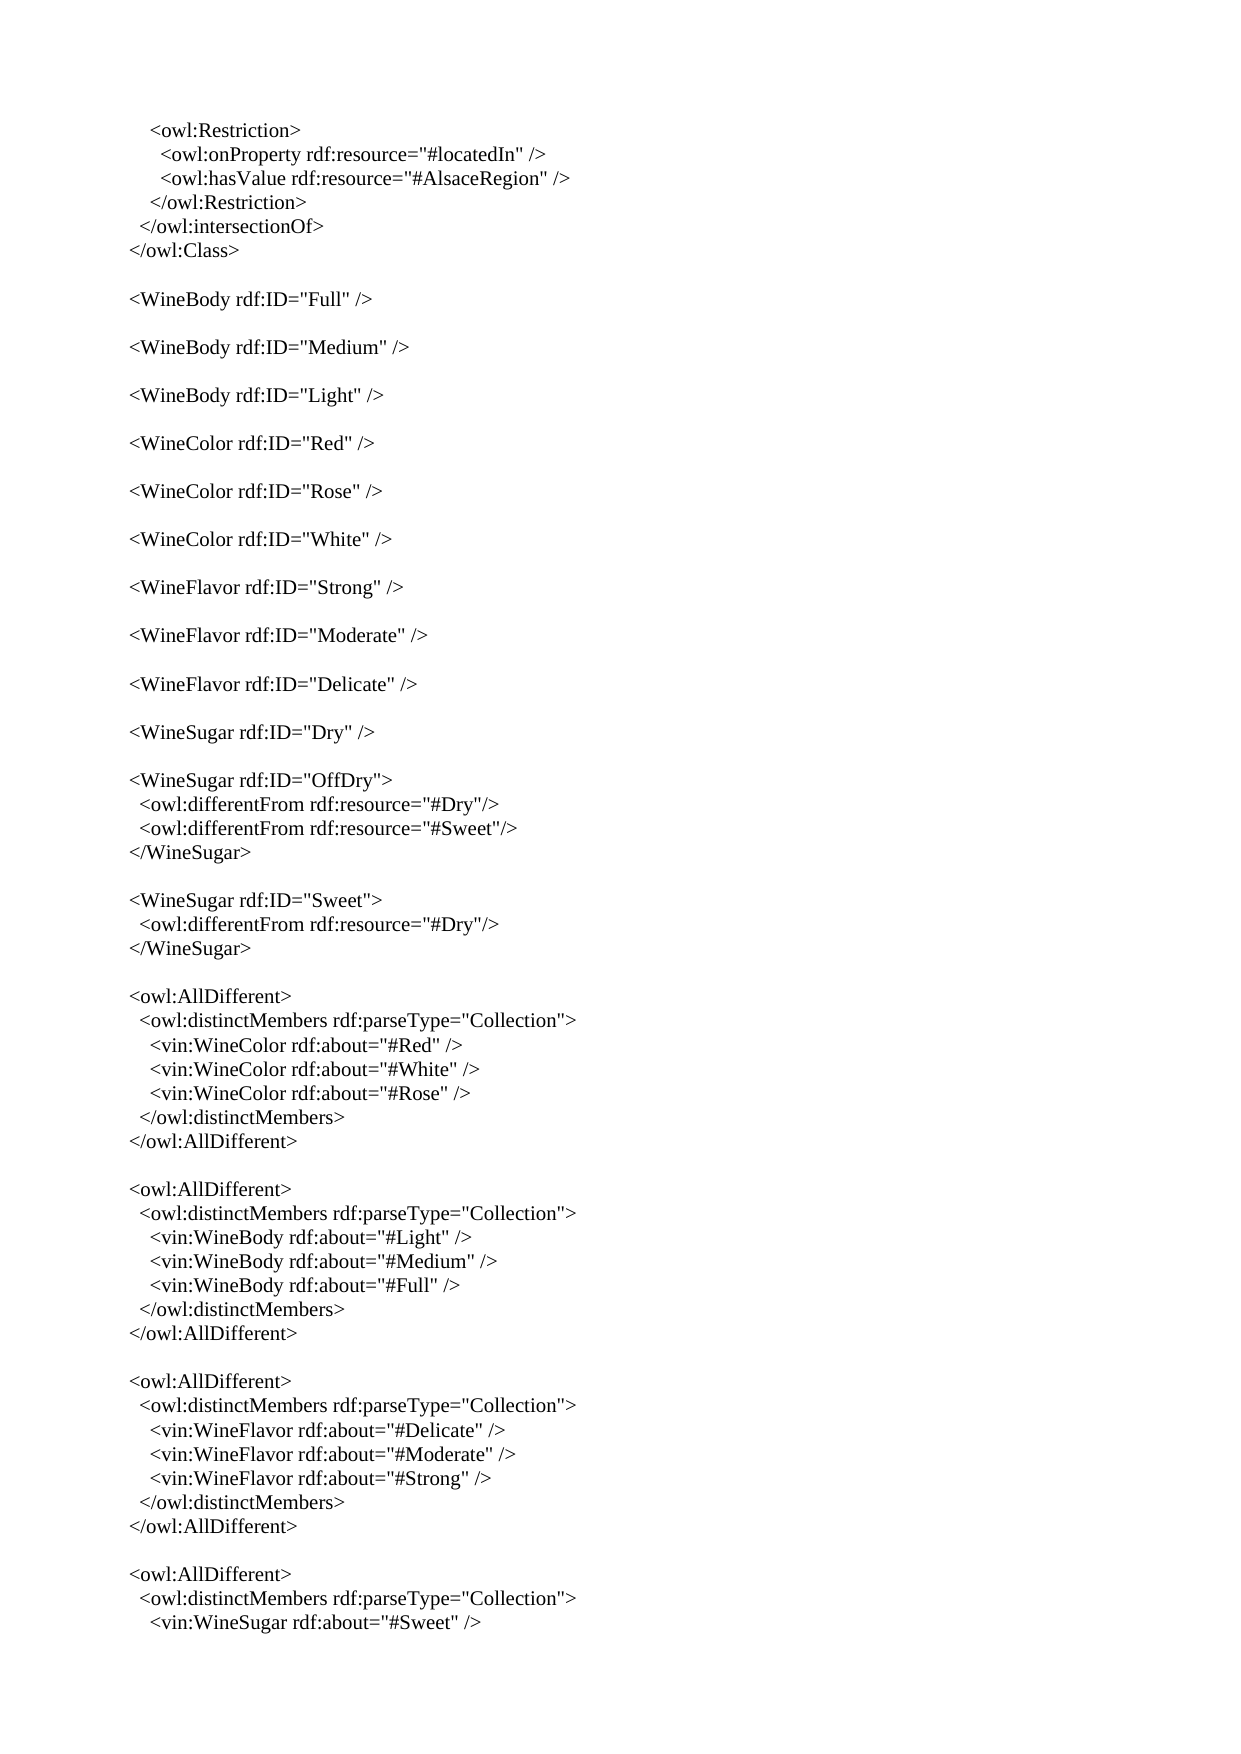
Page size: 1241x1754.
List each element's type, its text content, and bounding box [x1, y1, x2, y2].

text <owl:distinctMembers rdf:parseType="Collection"> [118, 1201, 1122, 1225]
text <owl:AllDifferent> [118, 1562, 1122, 1586]
text <vin:WineBody rdf:about="#Medium" /> [118, 1249, 1122, 1273]
text <WineColor rdf:ID="White" /> [118, 527, 1122, 551]
text <vin:WineFlavor rdf:about="#Strong" /> [118, 1466, 1122, 1490]
text <owl:differentFrom rdf:resource="#Sweet"/> [118, 816, 1122, 840]
text <WineColor rdf:ID="Rose" /> [118, 479, 1122, 503]
text <WineFlavor rdf:ID="Moderate" /> [118, 623, 1122, 647]
text <vin:WineSugar rdf:about="#Sweet" /> [118, 1610, 1122, 1634]
text <owl:hasValue rdf:resource="#AlsaceRegion" /> [118, 166, 1122, 190]
text <owl:onProperty rdf:resource="#locatedIn" /> [118, 142, 1122, 166]
text </owl:distinctMembers> [118, 1105, 1122, 1129]
text <owl:distinctMembers rdf:parseType="Collection"> [118, 1393, 1122, 1417]
text <WineFlavor rdf:ID="Strong" /> [118, 575, 1122, 599]
text <owl:differentFrom rdf:resource="#Dry"/> [118, 792, 1122, 816]
text <owl:differentFrom rdf:resource="#Dry"/> [118, 912, 1122, 936]
text </owl:distinctMembers> [118, 1490, 1122, 1514]
text <owl:AllDifferent> [118, 1369, 1122, 1393]
text <owl:Restriction> [118, 118, 1122, 142]
text <vin:WineFlavor rdf:about="#Delicate" /> [118, 1417, 1122, 1442]
text <WineColor rdf:ID="Red" /> [118, 431, 1122, 455]
text <owl:AllDifferent> [118, 984, 1122, 1008]
text </WineSugar> [118, 936, 1122, 960]
text <vin:WineColor rdf:about="#White" /> [118, 1057, 1122, 1081]
text <WineBody rdf:ID="Light" /> [118, 383, 1122, 407]
text </owl:Class> [118, 238, 1122, 262]
text <WineBody rdf:ID="Full" /> [118, 287, 1122, 311]
text <WineBody rdf:ID="Medium" /> [118, 335, 1122, 359]
text </owl:AllDifferent> [118, 1129, 1122, 1153]
text <owl:AllDifferent> [118, 1177, 1122, 1201]
text <vin:WineFlavor rdf:about="#Moderate" /> [118, 1442, 1122, 1466]
text </owl:AllDifferent> [118, 1321, 1122, 1345]
text </owl:intersectionOf> [118, 214, 1122, 238]
text <vin:WineColor rdf:about="#Red" /> [118, 1032, 1122, 1057]
text <vin:WineBody rdf:about="#Light" /> [118, 1225, 1122, 1249]
text <WineSugar rdf:ID="OffDry"> [118, 768, 1122, 792]
text <WineFlavor rdf:ID="Delicate" /> [118, 672, 1122, 696]
text <WineSugar rdf:ID="Dry" /> [118, 720, 1122, 744]
text </WineSugar> [118, 840, 1122, 864]
text <owl:distinctMembers rdf:parseType="Collection"> [118, 1586, 1122, 1610]
text </owl:Restriction> [118, 190, 1122, 214]
text </owl:AllDifferent> [118, 1514, 1122, 1538]
text </owl:distinctMembers> [118, 1297, 1122, 1321]
text <owl:distinctMembers rdf:parseType="Collection"> [118, 1008, 1122, 1032]
text <WineSugar rdf:ID="Sweet"> [118, 888, 1122, 912]
text <vin:WineBody rdf:about="#Full" /> [118, 1273, 1122, 1297]
text <vin:WineColor rdf:about="#Rose" /> [118, 1081, 1122, 1105]
